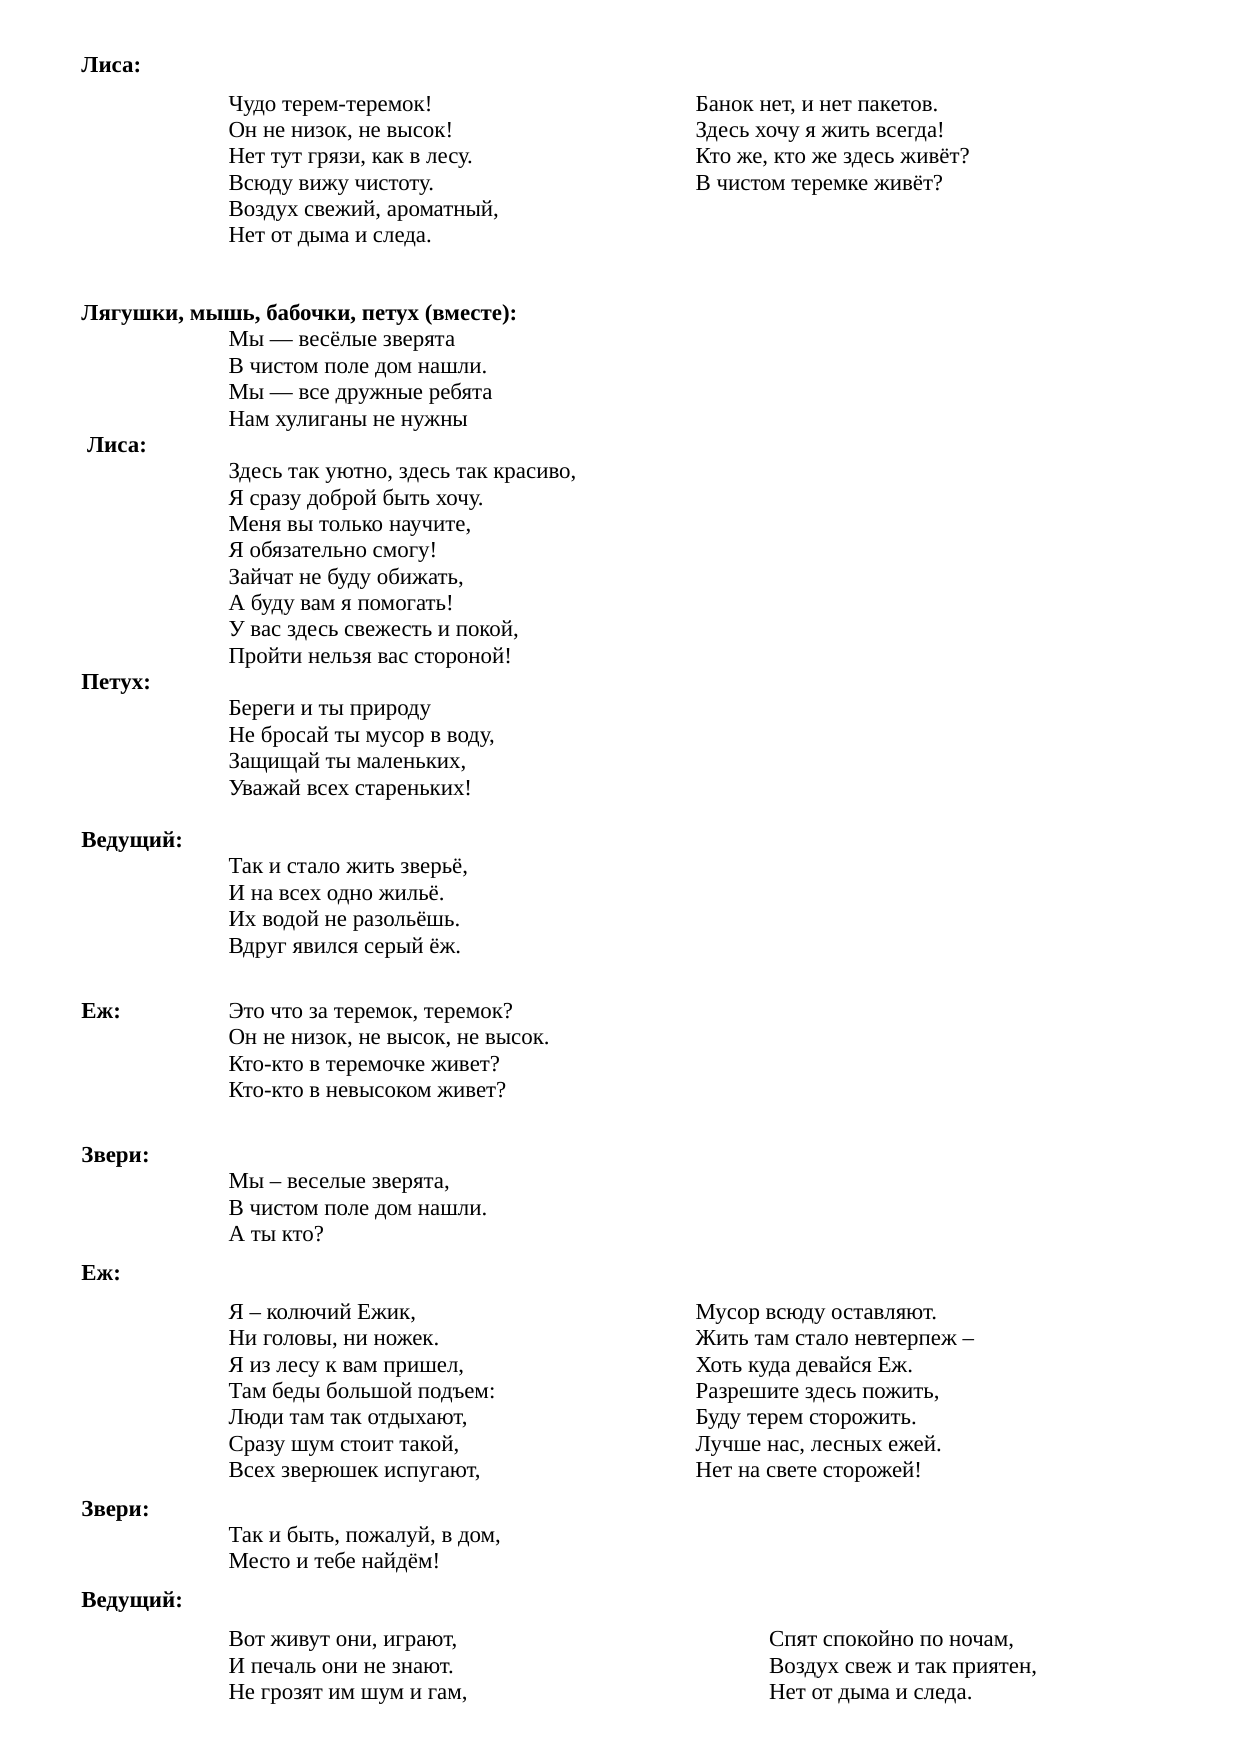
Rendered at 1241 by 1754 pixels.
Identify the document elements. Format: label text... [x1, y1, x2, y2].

text Лягушки, мышь, бабочки, петух (вместе): Мы — весёлые зверята В чистом поле дом нашли. Мы — все дружные ребята Нам хулиганы не нужны Лиса: Здесь так уютно, здесь так красиво, Я сразу доброй быть хочу. Меня вы только научите, Я обязательно смогу! Зайчат не буду обижать, А буду вам я помогать! У вас здесь свежесть и покой, Пройти нельзя вас стороной! Петух: Береги и ты природу Не бросай ты мусор в воду, Защищай ты маленьких, Уважай всех стареньких! Ведущий: Так и стало жить зверьё, И на всех одно жильё. Их водой не разольёшь. Вдруг явился серый ёж. [81, 299, 1162, 984]
text Звери: Так и быть, пожалуй, в дом, Место и тебе найдём! [81, 1495, 1162, 1574]
text Я – колючий Ежик, Ни головы, ни ножек. Я из лесу к вам пришел, Там беды большой подъем: Люди там так отдыхают, Сразу шум стоит такой, Всех зверюшек испугают, Мусор всюду оставляют. Жить там стало невтерпеж – Хоть куда девайся Еж. Разрешите здесь пожить, Буду терем сторожить. Лучше нас, лесных ежей. Нет на свете сторожей! [81, 1298, 1162, 1482]
text Вот живут они, играют, И печаль они не знают. Не грозят им шум и гам, Спят спокойно по ночам, Воздух свеж и так приятен, Нет от дыма и следа. [81, 1625, 1162, 1704]
text Еж: Это что за теремок, теремок? Он не низок, не высок, не высок. Кто-кто в теремочке живет? Кто-кто в невысоком живет? [81, 997, 1162, 1102]
text Ведущий: [81, 1586, 1162, 1613]
text Чудо терем-теремок! Он не низок, не высок! Нет тут грязи, как в лесу. Всюду вижу чистоту. Воздух свежий, ароматный, Нет от дыма и следа. Банок нет, и нет пакетов. Здесь хочу я жить всегда! Кто же, кто же здесь живёт? В чистом теремке живёт? [81, 90, 1162, 248]
text Лиса: [81, 51, 1162, 77]
text Еж: [81, 1259, 1162, 1285]
text Звери: Мы – веселые зверята, В чистом поле дом нашли. А ты кто? [81, 1115, 1162, 1247]
